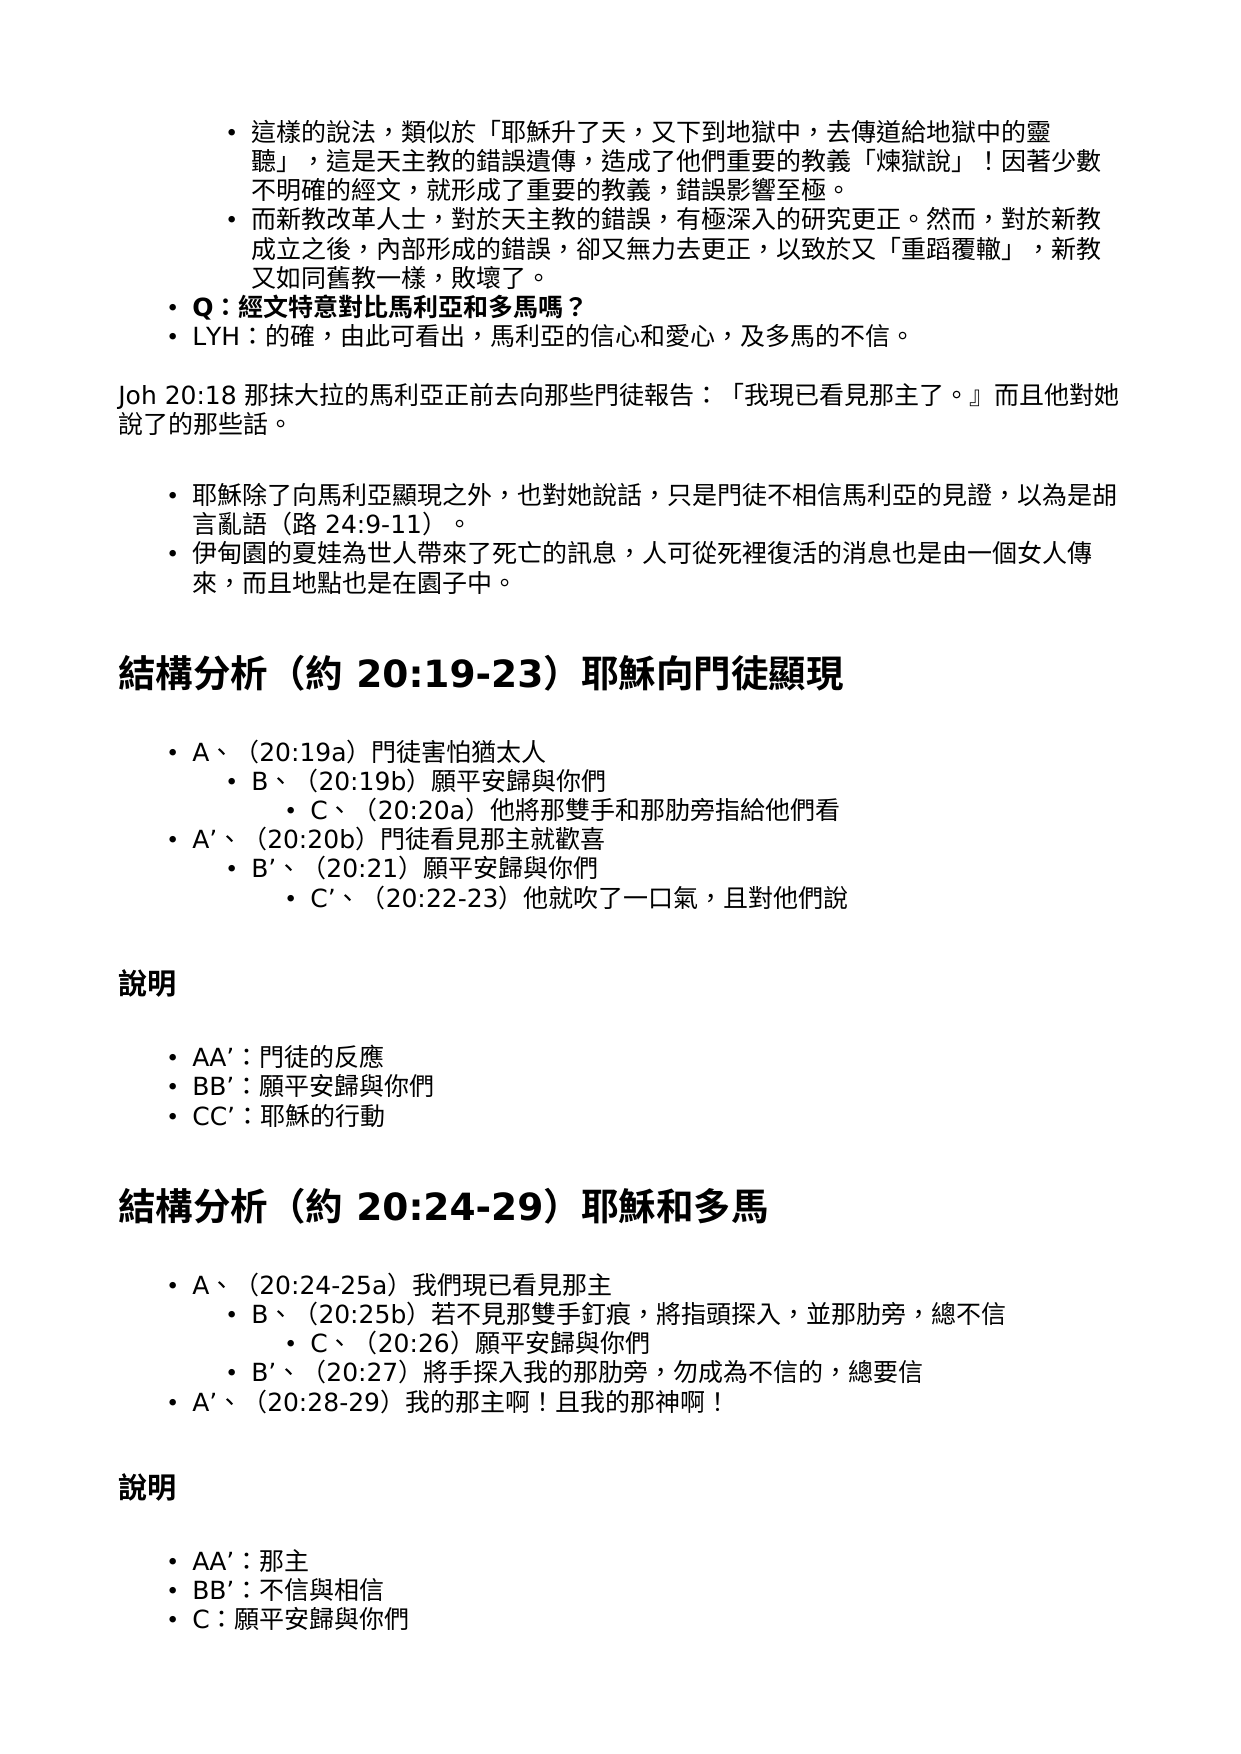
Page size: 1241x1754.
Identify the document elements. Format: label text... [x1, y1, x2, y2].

list BB’：不信與相信 [177, 1576, 1122, 1606]
list AA’：門徒的反應 [177, 1043, 1122, 1073]
list B、（20:19b）願平安歸與你們 [236, 767, 1122, 796]
text Joh 20:18 那抹大拉的馬利亞正前去向那些門徒報告：「我現已看見那主了。』而且他對她說了的那些話。 [118, 381, 1122, 439]
subtitle 結構分析（約 20:19-23）耶穌向門徒顯現 [118, 652, 1122, 696]
list A、（20:19a）門徒害怕猶太人 [177, 738, 1122, 767]
list 這樣的說法，類似於「耶穌升了天，又下到地獄中，去傳道給地獄中的靈聽」，這是天主教的錯誤遺傳，造成了他們重要的教義「煉獄說」！因著少數不明確的經文，就形成了重要的教義，錯誤影響至極。 [236, 118, 1122, 206]
list AA’：那主 [177, 1547, 1122, 1576]
list LYH：的確，由此可看出，馬利亞的信心和愛心，及多馬的不信。 [177, 322, 1122, 351]
subtitle 說明 [118, 1471, 1122, 1505]
subtitle 說明 [118, 967, 1122, 1001]
list A、（20:24-25a）我們現已看見那主 [177, 1271, 1122, 1300]
list B’、（20:27）將手探入我的那肋旁，勿成為不信的，總要信 [236, 1358, 1122, 1388]
list C’、（20:22-23）他就吹了一口氣，且對他們說 [295, 884, 1122, 913]
list C：願平安歸與你們 [177, 1606, 1122, 1635]
list B、（20:25b）若不見那雙手釘痕，將指頭探入，並那肋旁，總不信 [236, 1300, 1122, 1329]
list A’、（20:28-29）我的那主啊！且我的那神啊！ [177, 1388, 1122, 1417]
list BB’：願平安歸與你們 [177, 1073, 1122, 1102]
list A’、（20:20b）門徒看見那主就歡喜 [177, 826, 1122, 855]
list 伊甸園的夏娃為世人帶來了死亡的訊息，人可從死裡復活的消息也是由一個女人傳來，而且地點也是在園子中。 [177, 539, 1122, 598]
list 耶穌除了向馬利亞顯現之外，也對她說話，只是門徒不相信馬利亞的見證，以為是胡言亂語（路 24:9-11）。 [177, 481, 1122, 539]
list Q：經文特意對比馬利亞和多馬嗎？ [177, 293, 1122, 322]
list B’、（20:21）願平安歸與你們 [236, 855, 1122, 884]
list CC’：耶穌的行動 [177, 1102, 1122, 1131]
list C、（20:20a）他將那雙手和那肋旁指給他們看 [295, 796, 1122, 826]
subtitle 結構分析（約 20:24-29）耶穌和多馬 [118, 1185, 1122, 1229]
list 而新教改革人士，對於天主教的錯誤，有極深入的研究更正。然而，對於新教成立之後，內部形成的錯誤，卻又無力去更正，以致於又「重蹈覆轍」，新教又如同舊教一樣，敗壞了。 [236, 206, 1122, 293]
list C、（20:26）願平安歸與你們 [295, 1329, 1122, 1358]
